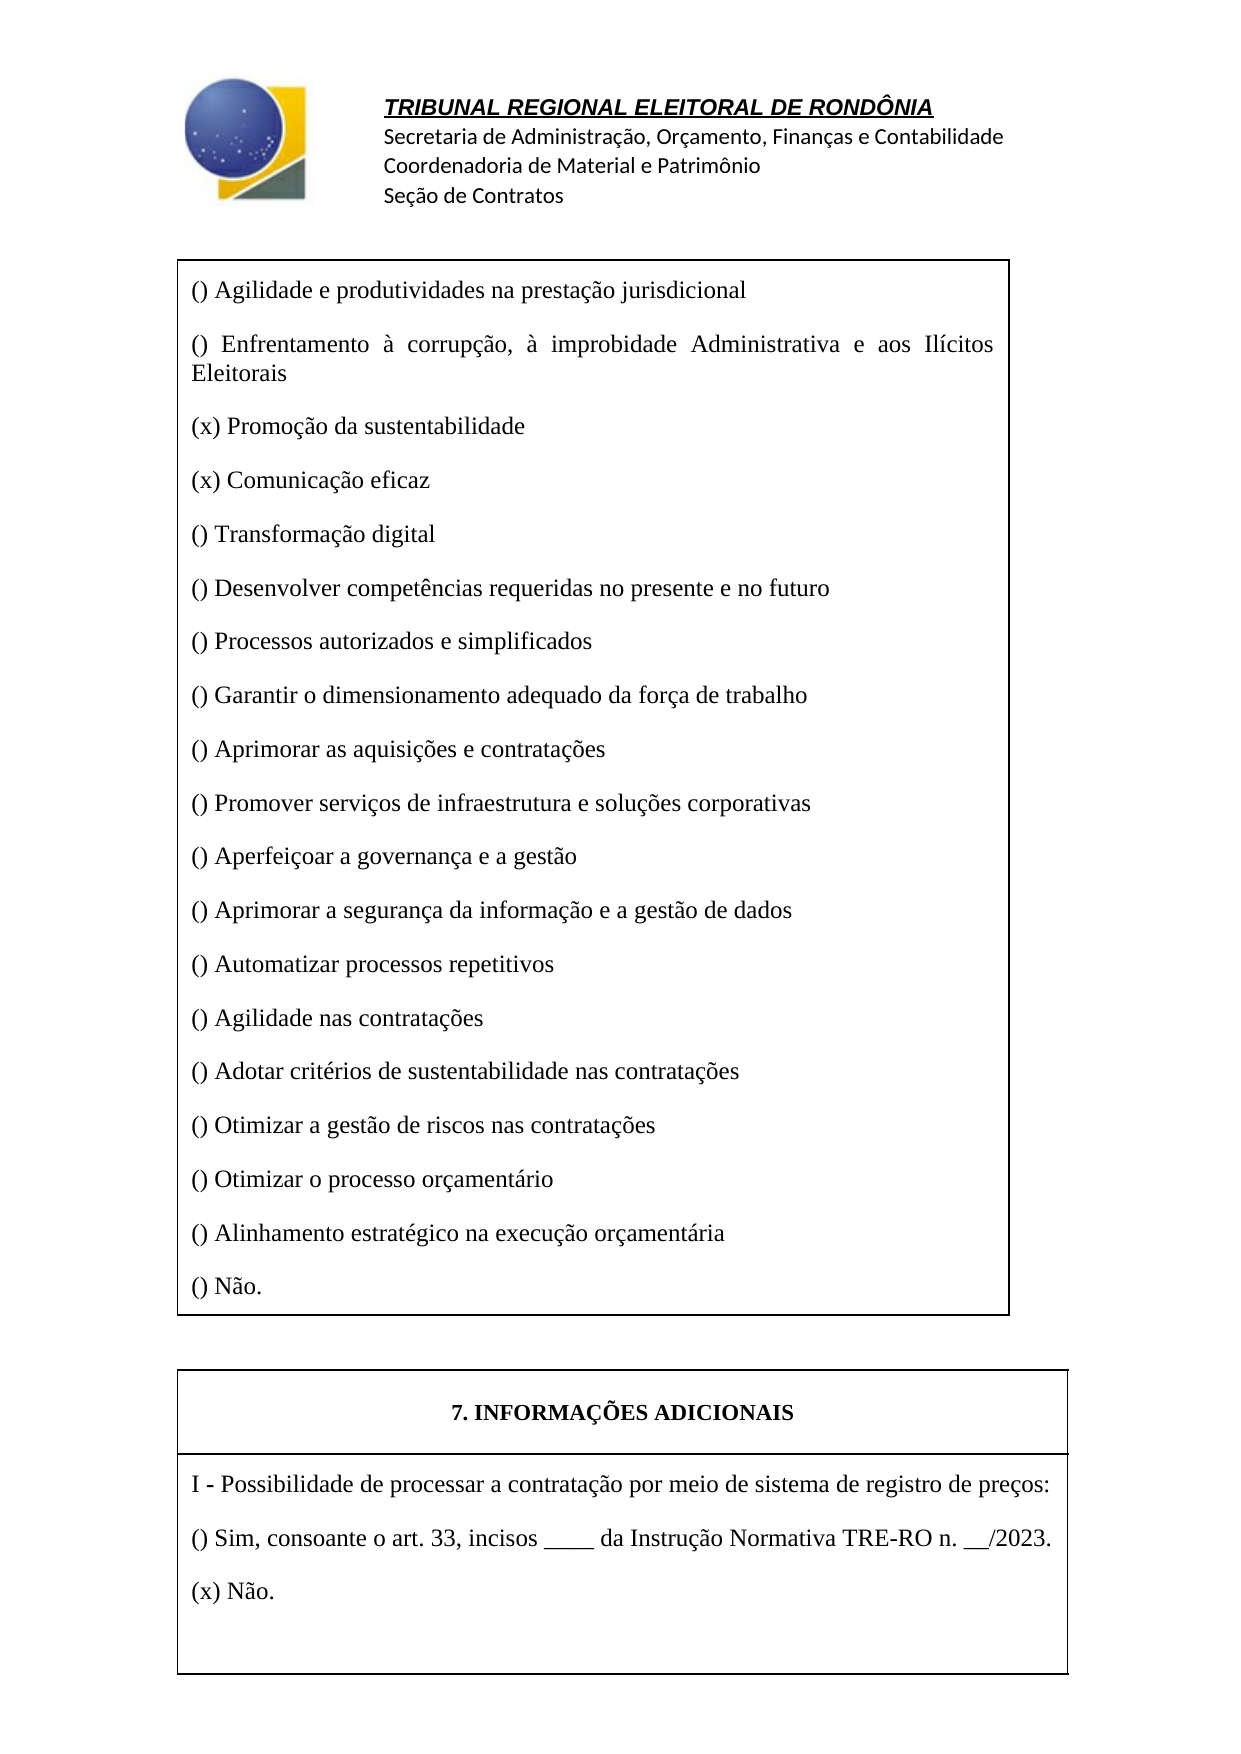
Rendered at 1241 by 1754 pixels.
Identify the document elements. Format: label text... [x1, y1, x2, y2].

table_cell I - Possibilidade de processar a contratação por meio de sistema de registro de preços: () Sim, consoante o art. 33, incisos ____ da Instrução Normativa TRE-RO n. __/2023. (x) Não. [178, 1455, 1067, 1673]
table_header 7. INFORMAÇÕES ADICIONAIS [178, 1371, 1067, 1453]
table_cell () Agilidade e produtividades na prestação jurisdicional () Enfrentamento à corrupção, à improbidade Administrativa e aos Ilícitos Eleitorais (x) Promoção da sustentabilidade (x) Comunicação eficaz () Transformação digital () Desenvolver competências requeridas no presente e no futuro () Processos autorizados e simplificados () Garantir o dimensionamento adequado da força de trabalho () Aprimorar as aquisições e contratações () Promover serviços de infraestrutura e soluções corporativas () Aperfeiçoar a governança e a gestão () Aprimorar a segurança da informação e a gestão de dados () Automatizar processos repetitivos () Agilidade nas contratações () Adotar critérios de sustentabilidade nas contratações () Otimizar a gestão de riscos nas contratações () Otimizar o processo orçamentário () Alinhamento estratégico na execução orçamentária () Não. [178, 261, 1008, 1314]
